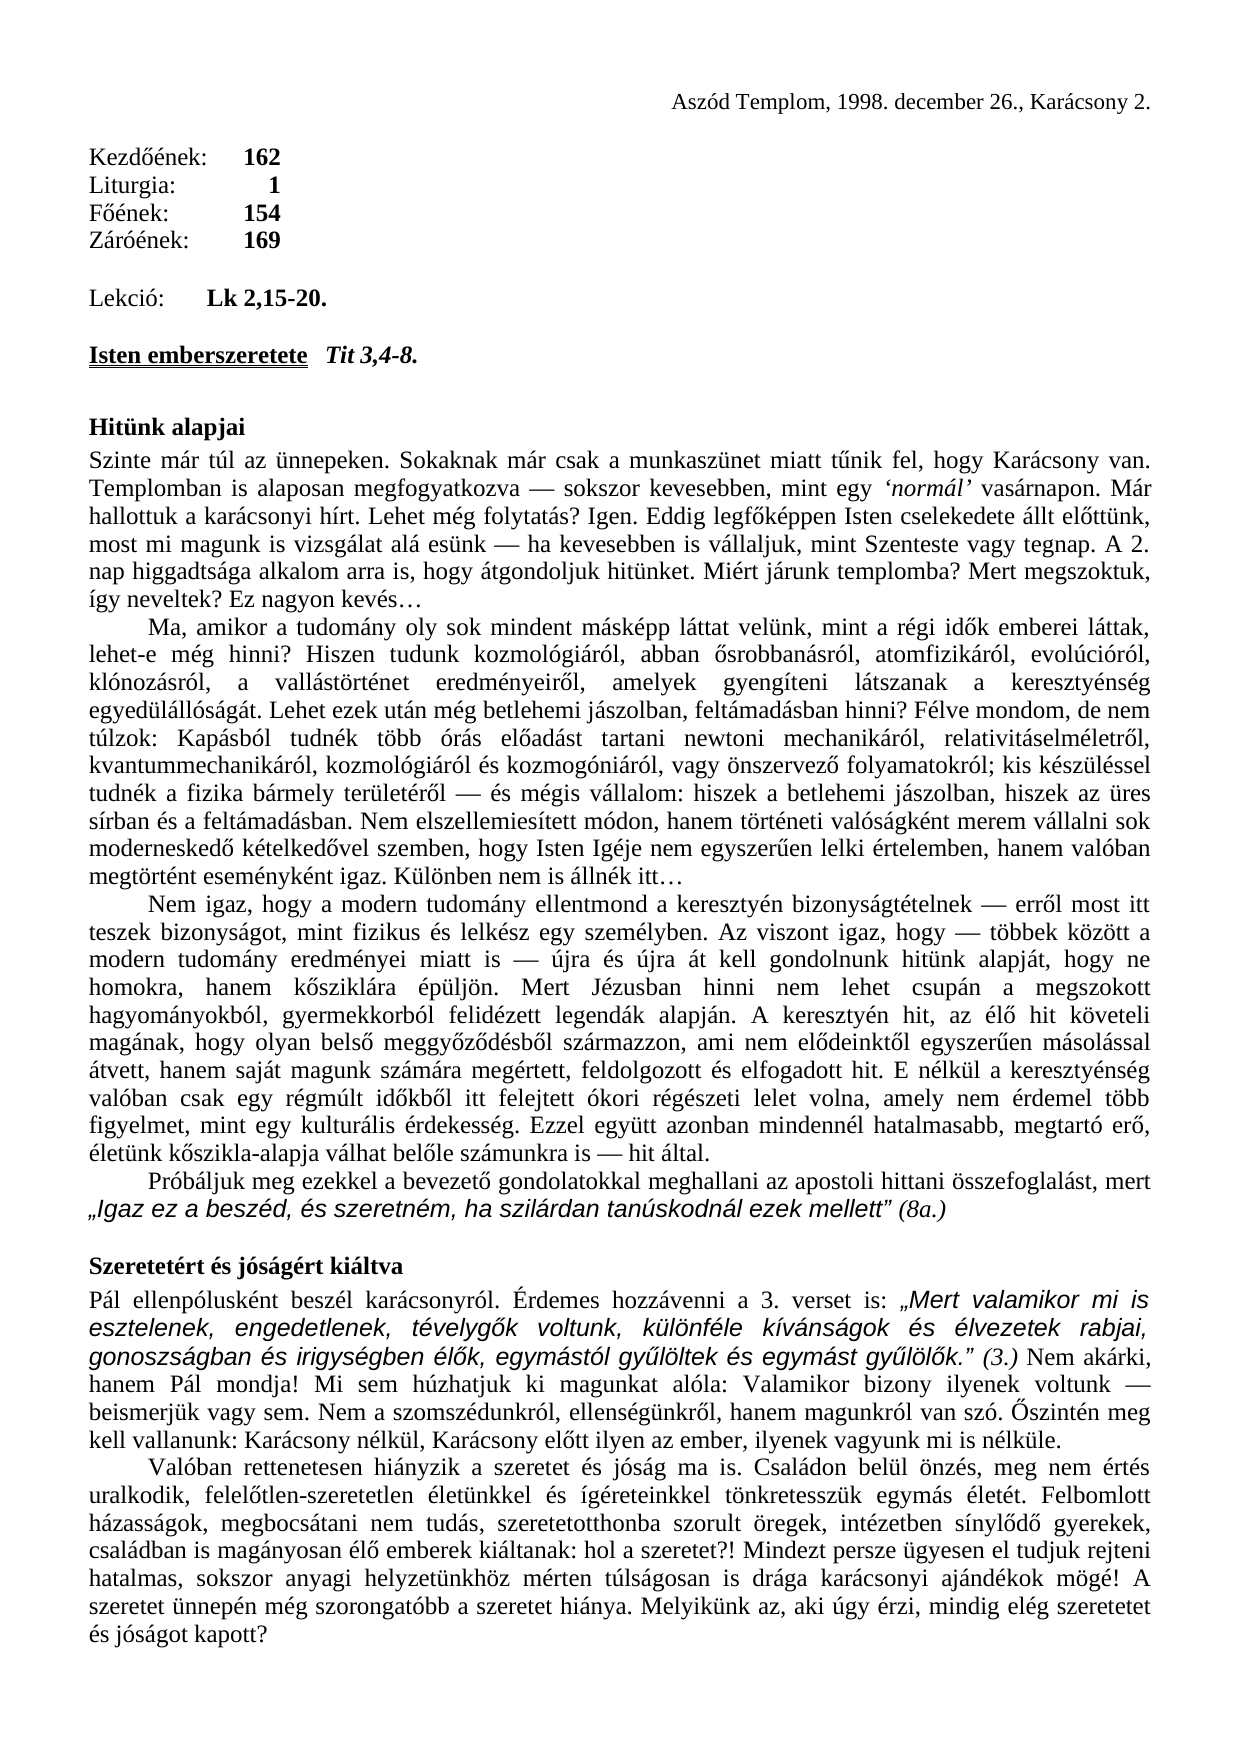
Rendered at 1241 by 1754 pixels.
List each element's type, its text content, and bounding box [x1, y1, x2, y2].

text Aszód Templom, 1998. december 26., Karácsony 2. [88, 88, 1152, 114]
text Nem igaz, hogy a modern tudomány ellentmond a keresztyén bizonyságtételnek — erről most itt teszek bizonyságot, mint fizikus és lelkész egy személyben. Az viszont igaz, hogy — többek között a modern tudomány eredményei miatt is — újra és újra át kell gondolnunk hitünk alapját, hogy ne homokra, hanem kősziklára épüljön. Mert Jézusban hinni nem lehet csupán a megszokott hagyományokból, gyermekkorból felidézett legendák alapján. A keresztyén hit, az élő hit követeli magának, hogy olyan belső meggyőződésből származzon, ami nem elődeinktől egyszerűen másolással átvett, hanem saját magunk számára megértett, feldolgozott és elfogadott hit. E nélkül a keresztyénség valóban csak egy régmúlt időkből itt felejtett ókori régészeti lelet volna, amely nem érdemel több figyelmet, mint egy kulturális érdekesség. Ezzel együtt azonban mindennél hatalmasabb, megtartó erő, életünk kőszikla-alapja válhat belőle számunkra is — hit által. [88, 890, 1152, 1167]
text Kezdőének: 162 [88, 143, 1152, 171]
text Záróének: 169 [88, 227, 1152, 254]
text Próbáljuk meg ezekkel a bevezető gondolatokkal meghallani az apostoli hittani összefoglalást, mert „Igaz ez a beszéd, és szeretném, ha szilárdan tanúskodnál ezek mellett” (8a.) [88, 1167, 1152, 1223]
text Isten emberszeretete Tit 3,4-8. [88, 341, 1152, 369]
text Pál ellenpólusként beszél karácsonyról. Érdemes hozzávenni a 3. verset is: „Mert valamikor mi is esztelenek, engedetlenek, tévelygők voltunk, különféle kívánságok és élvezetek rabjai, gonoszságban és irigységben élők, egymástól gyűlöltek és egymást gyűlölők.” (3.) Nem akárki, hanem Pál mondja! Mi sem húzhatjuk ki magunkat alóla: Valamikor bizony ilyenek voltunk — beismerjük vagy sem. Nem a szomszédunkról, ellenségünkről, hanem magunkról van szó. Őszintén meg kell vallanunk: Karácsony nélkül, Karácsony előtt ilyen az ember, ilyenek vagyunk mi is nélküle. [88, 1286, 1152, 1453]
subtitle Szeretetért és jóságért kiáltva [88, 1252, 1152, 1280]
text Valóban rettenetesen hiányzik a szeretet és jóság ma is. Családon belül önzés, meg nem értés uralkodik, felelőtlen-szeretetlen életünkkel és ígéreteinkkel tönkretesszük egymás életét. Felbomlott házasságok, megbocsátani nem tudás, szeretetotthonba szorult öregek, intézetben sínylődő gyerekek, családban is magányosan élő emberek kiáltanak: hol a szeretet?! Mindezt persze ügyesen el tudjuk rejteni hatalmas, sokszor anyagi helyzetünkhöz mérten túlságosan is drága karácsonyi ajándékok mögé! A szeretet ünnepén még szorongatóbb a szeretet hiánya. Melyikünk az, aki úgy érzi, mindig elég szeretetet és jóságot kapott? [88, 1453, 1152, 1647]
text Főének: 154 [88, 199, 1152, 227]
text Lekció: Lk 2,15-20. [88, 284, 1152, 312]
text Szinte már túl az ünnepeken. Sokaknak már csak a munkaszünet miatt tűnik fel, hogy Karácsony van. Templomban is alaposan megfogyatkozva — sokszor kevesebben, mint egy ‘normál’ vasárnapon. Már hallottuk a karácsonyi hírt. Lehet még folytatás? Igen. Eddig legfőképpen Isten cselekedete állt előttünk, most mi magunk is vizsgálat alá esünk — ha kevesebben is vállaljuk, mint Szenteste vagy tegnap. A 2. nap higgadtsága alkalom arra is, hogy átgondoljuk hitünket. Miért járunk templomba? Mert megszoktuk, így neveltek? Ez nagyon kevés… [88, 447, 1152, 613]
text Liturgia: 1 [88, 171, 1152, 199]
text Ma, amikor a tudomány oly sok mindent másképp láttat velünk, mint a régi idők emberei láttak, lehet‑e még hinni? Hiszen tudunk kozmológiáról, abban ősrobbanásról, atomfizikáról, evolúcióról, klónozásról, a vallástörténet eredményeiről, amelyek gyengíteni látszanak a keresztyénség egyedülállóságát. Lehet ezek után még betlehemi jászolban, feltámadásban hinni? Félve mondom, de nem túlzok: Kapásból tudnék több órás előadást tartani newtoni mechanikáról, relativitáselméletről, kvantummechanikáról, kozmológiáról és kozmogóniáról, vagy önszervező folyamatokról; kis készüléssel tudnék a fizika bármely területéről — és mégis vállalom: hiszek a betlehemi jászolban, hiszek az üres sírban és a feltámadásban. Nem elszellemiesített módon, hanem történeti valóságként merem vállalni sok moderneskedő kételkedővel szemben, hogy Isten Igéje nem egyszerűen lelki értelemben, hanem valóban megtörtént eseményként igaz. Különben nem is állnék itt… [88, 613, 1152, 890]
subtitle Hitünk alapjai [88, 413, 1152, 441]
